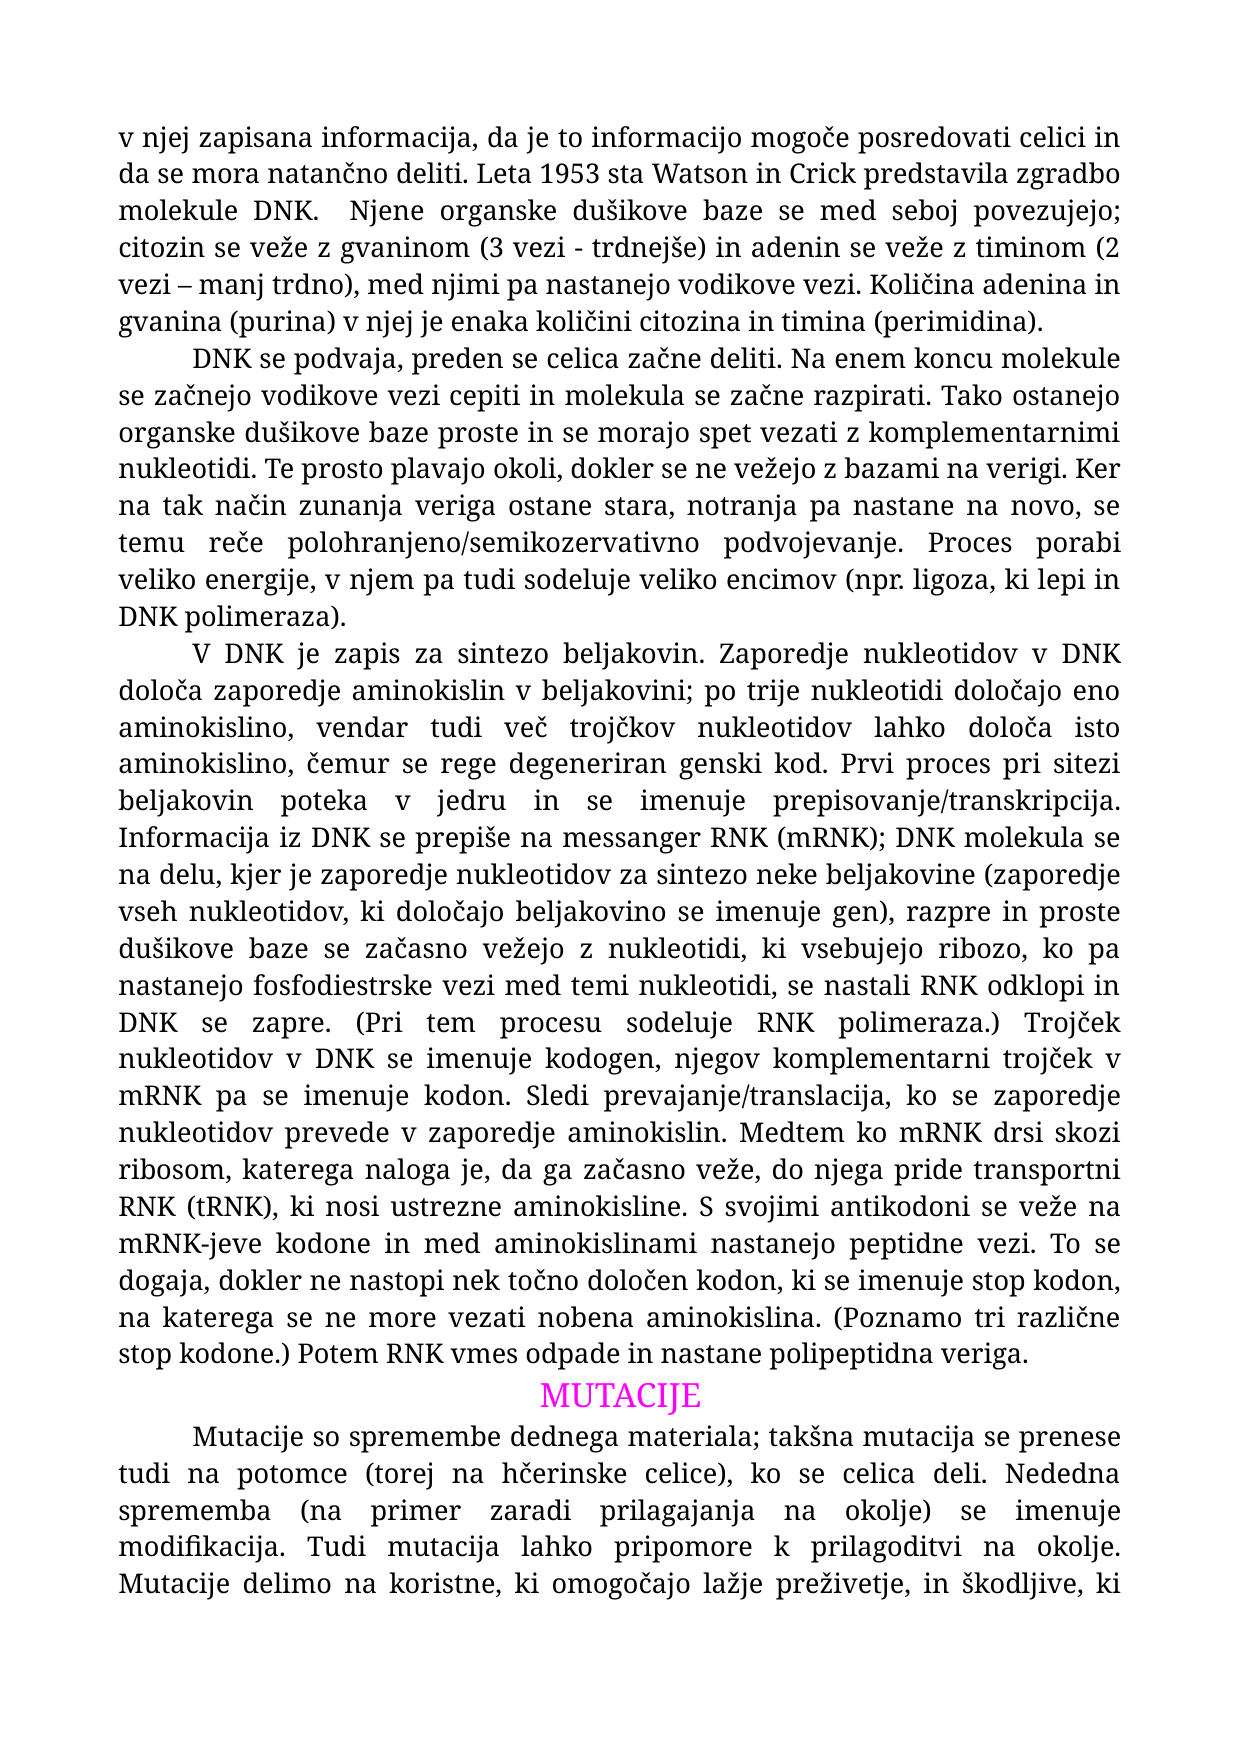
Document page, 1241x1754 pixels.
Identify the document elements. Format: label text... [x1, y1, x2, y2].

text V DNK je zapis za sintezo beljakovin. Zaporedje nukleotidov v DNK določa zaporedje aminokislin v beljakovini; po trije nukleotidi določajo eno aminokislino, vendar tudi več trojčkov nukleotidov lahko določa isto aminokislino, čemur se rege degeneriran genski kod. Prvi proces pri sitezi beljakovin poteka v jedru in se imenuje prepisovanje/transkripcija. Informacija iz DNK se prepiše na messanger RNK (mRNK); DNK molekula se na delu, kjer je zaporedje nukleotidov za sintezo neke beljakovine (zaporedje vseh nukleotidov, ki določajo beljakovino se imenuje gen), razpre in proste dušikove baze se začasno vežejo z nukleotidi, ki vsebujejo ribozo, ko pa nastanejo fosfodiestrske vezi med temi nukleotidi, se nastali RNK odklopi in DNK se zapre. (Pri tem procesu sodeluje RNK polimeraza.) Trojček nukleotidov v DNK se imenuje kodogen, njegov komplementarni trojček v mRNK pa se imenuje kodon. Sledi prevajanje/translacija, ko se zaporedje nukleotidov prevede v zaporedje aminokislin. Medtem ko mRNK drsi skozi ribosom, katerega naloga je, da ga začasno veže, do njega pride transportni RNK (tRNK), ki nosi ustrezne aminokisline. S svojimi antikodoni se veže na mRNK-jeve kodone in med aminokislinami nastanejo peptidne vezi. To se dogaja, dokler ne nastopi nek točno določen kodon, ki se imenuje stop kodon, na katerega se ne more vezati nobena aminokislina. (Poznamo tri različne stop kodone.) Potem RNK vmes odpade in nastane polipeptidna veriga. [118, 634, 1122, 1372]
text DNK se podvaja, preden se celica začne deliti. Na enem koncu molekule se začnejo vodikove vezi cepiti in molekula se začne razpirati. Tako ostanejo organske dušikove baze proste in se morajo spet vezati z komplementarnimi nukleotidi. Te prosto plavajo okoli, dokler se ne vežejo z bazami na verigi. Ker na tak način zunanja veriga ostane stara, notranja pa nastane na novo, se temu reče polohranjeno/semikozervativno podvojevanje. Proces porabi veliko energije, v njem pa tudi sodeluje veliko encimov (npr. ligoza, ki lepi in DNK polimeraza). [118, 339, 1122, 634]
text Mutacije so spremembe dednega materiala; takšna mutacija se prenese tudi na potomce (torej na hčerinske celice), ko se celica deli. Nededna sprememba (na primer zaradi prilagajanja na okolje) se imenuje modifikacija. Tudi mutacija lahko pripomore k prilagoditvi na okolje. Mutacije delimo na koristne, ki omogočajo lažje preživetje, in škodljive, ki [118, 1417, 1122, 1602]
text v njej zapisana informacija, da je to informacijo mogoče posredovati celici in da se mora natančno deliti. Leta 1953 sta Watson in Crick predstavila zgradbo molekule DNK. Njene organske dušikove baze se med seboj povezujejo; citozin se veže z gvaninom (3 vezi - trdnejše) in adenin se veže z timinom (2 vezi – manj trdno), med njimi pa nastanejo vodikove vezi. Količina adenina in gvanina (purina) v njej je enaka količini citozina in timina (perimidina). [118, 118, 1122, 339]
text MUTACIJE [118, 1372, 1122, 1417]
